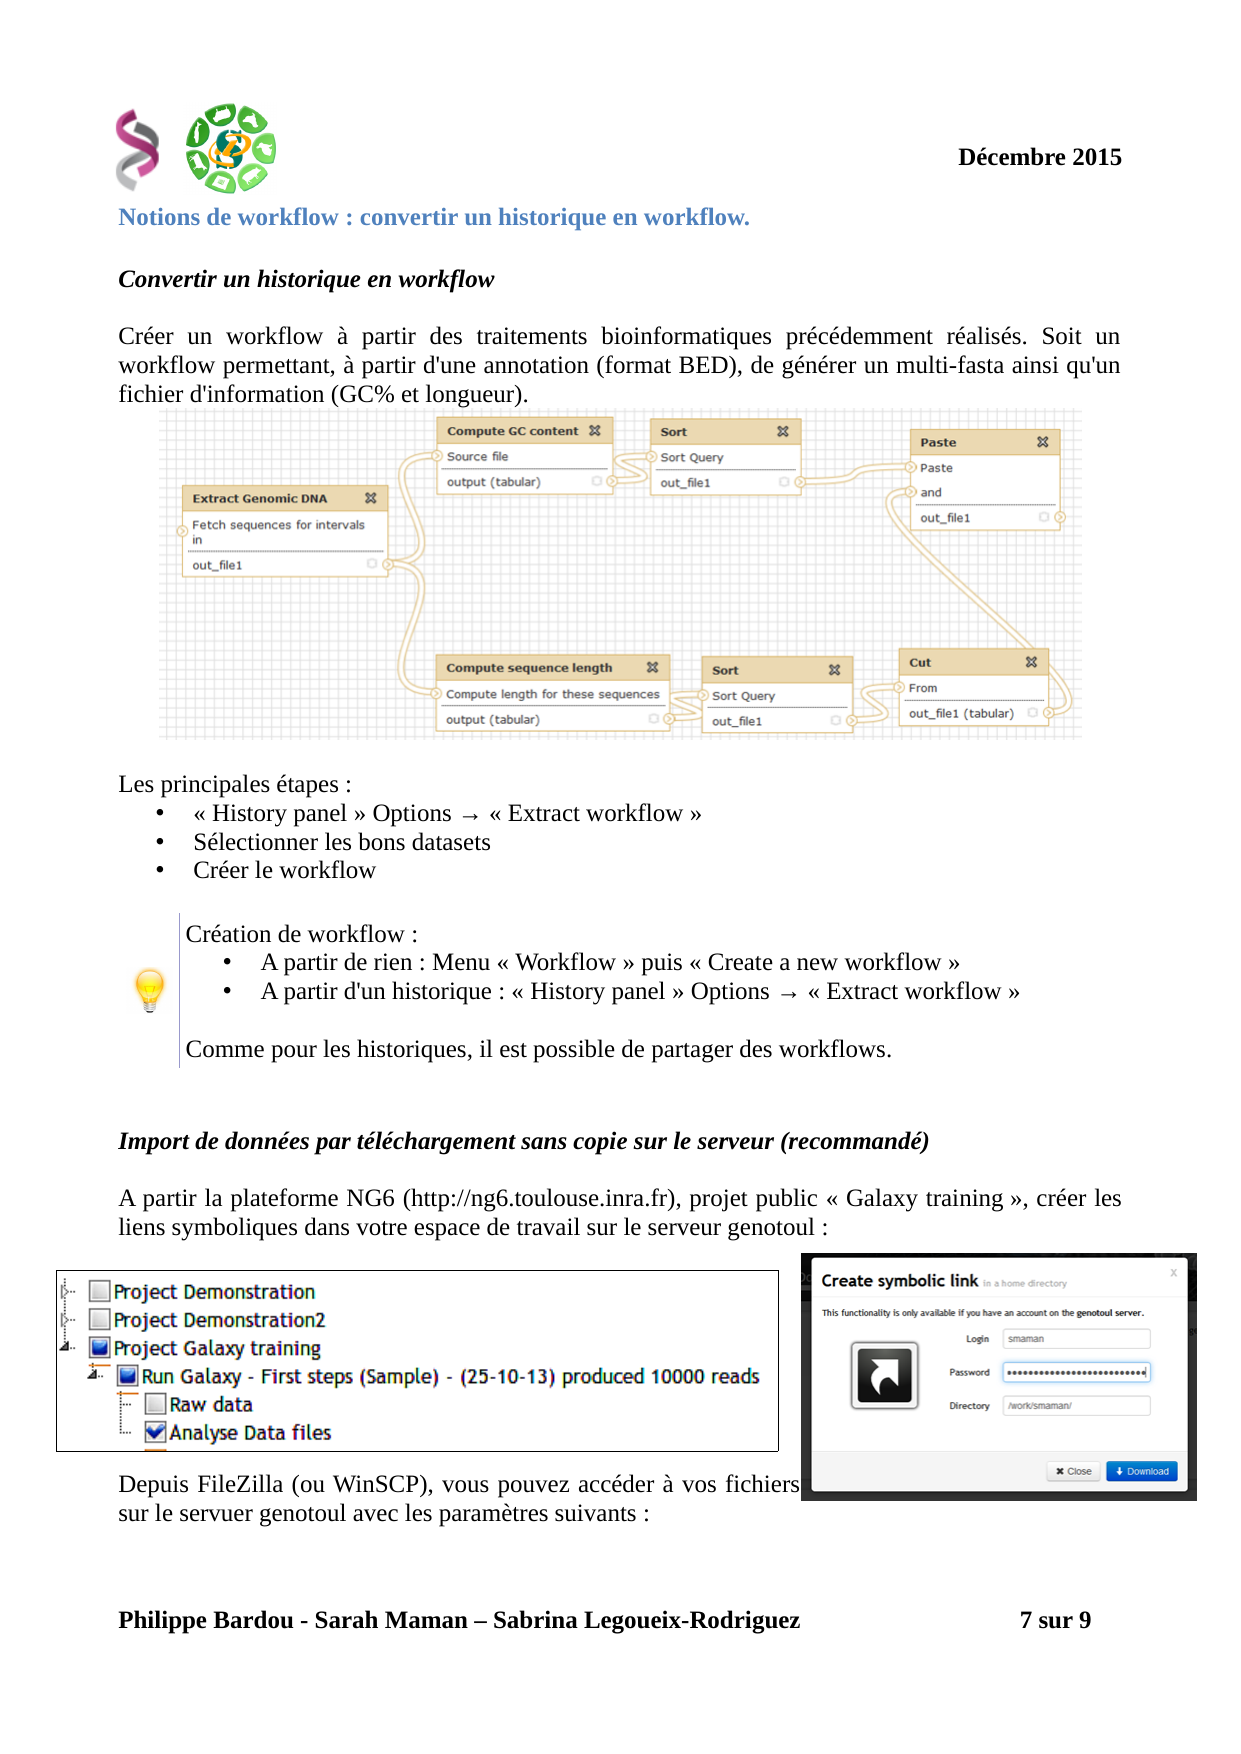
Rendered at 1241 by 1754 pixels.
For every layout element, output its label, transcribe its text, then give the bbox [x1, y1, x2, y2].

text Convertir un historique en workflow [118, 264, 1122, 293]
text Import de données par téléchargement sans copie sur le serveur (recommandé) [118, 1126, 1122, 1154]
picture [126, 967, 173, 1014]
text Depuis FileZilla (ou WinSCP), vous pouvez accéder à vos fichiers sur le servuer genotoul avec les paramètres suivants : [118, 1469, 1122, 1526]
text A partir la plateforme NG6 (http://ng6.toulouse.inra.fr), projet public « Galaxy training », créer les liens symboliques dans votre espace de travail sur le serveur genotoul : [118, 1183, 1122, 1241]
text Créer un workflow à partir des traitements bioinformatiques précédemment réalisés. Soit un workflow permettant, à partir d'une annotation (format BED), de générer un multi-fasta ainsi qu'un fichier d'information (GC% et longueur). [118, 321, 1122, 408]
picture [183, 102, 277, 195]
table_header Création de workflow : A partir de rien : Menu « Workflow » puis « Create a new workflow » A partir d'un historique : « History panel » Options → « Extract workflow » Comme pour les historiques, il est possible de partager des workflows. [180, 913, 1123, 1068]
list Sélectionner les bons datasets [156, 827, 1122, 856]
table_header [120, 913, 179, 1068]
picture [158, 407, 1083, 741]
text Les principales étapes : [118, 769, 1122, 798]
list Créer le workflow [156, 856, 1122, 884]
picture [57, 1271, 778, 1451]
picture [800, 1252, 1198, 1502]
picture [110, 105, 165, 198]
subtitle Notions de workflow : convertir un historique en workflow. [118, 202, 1122, 231]
list « History panel » Options → « Extract workflow » [156, 798, 1122, 827]
